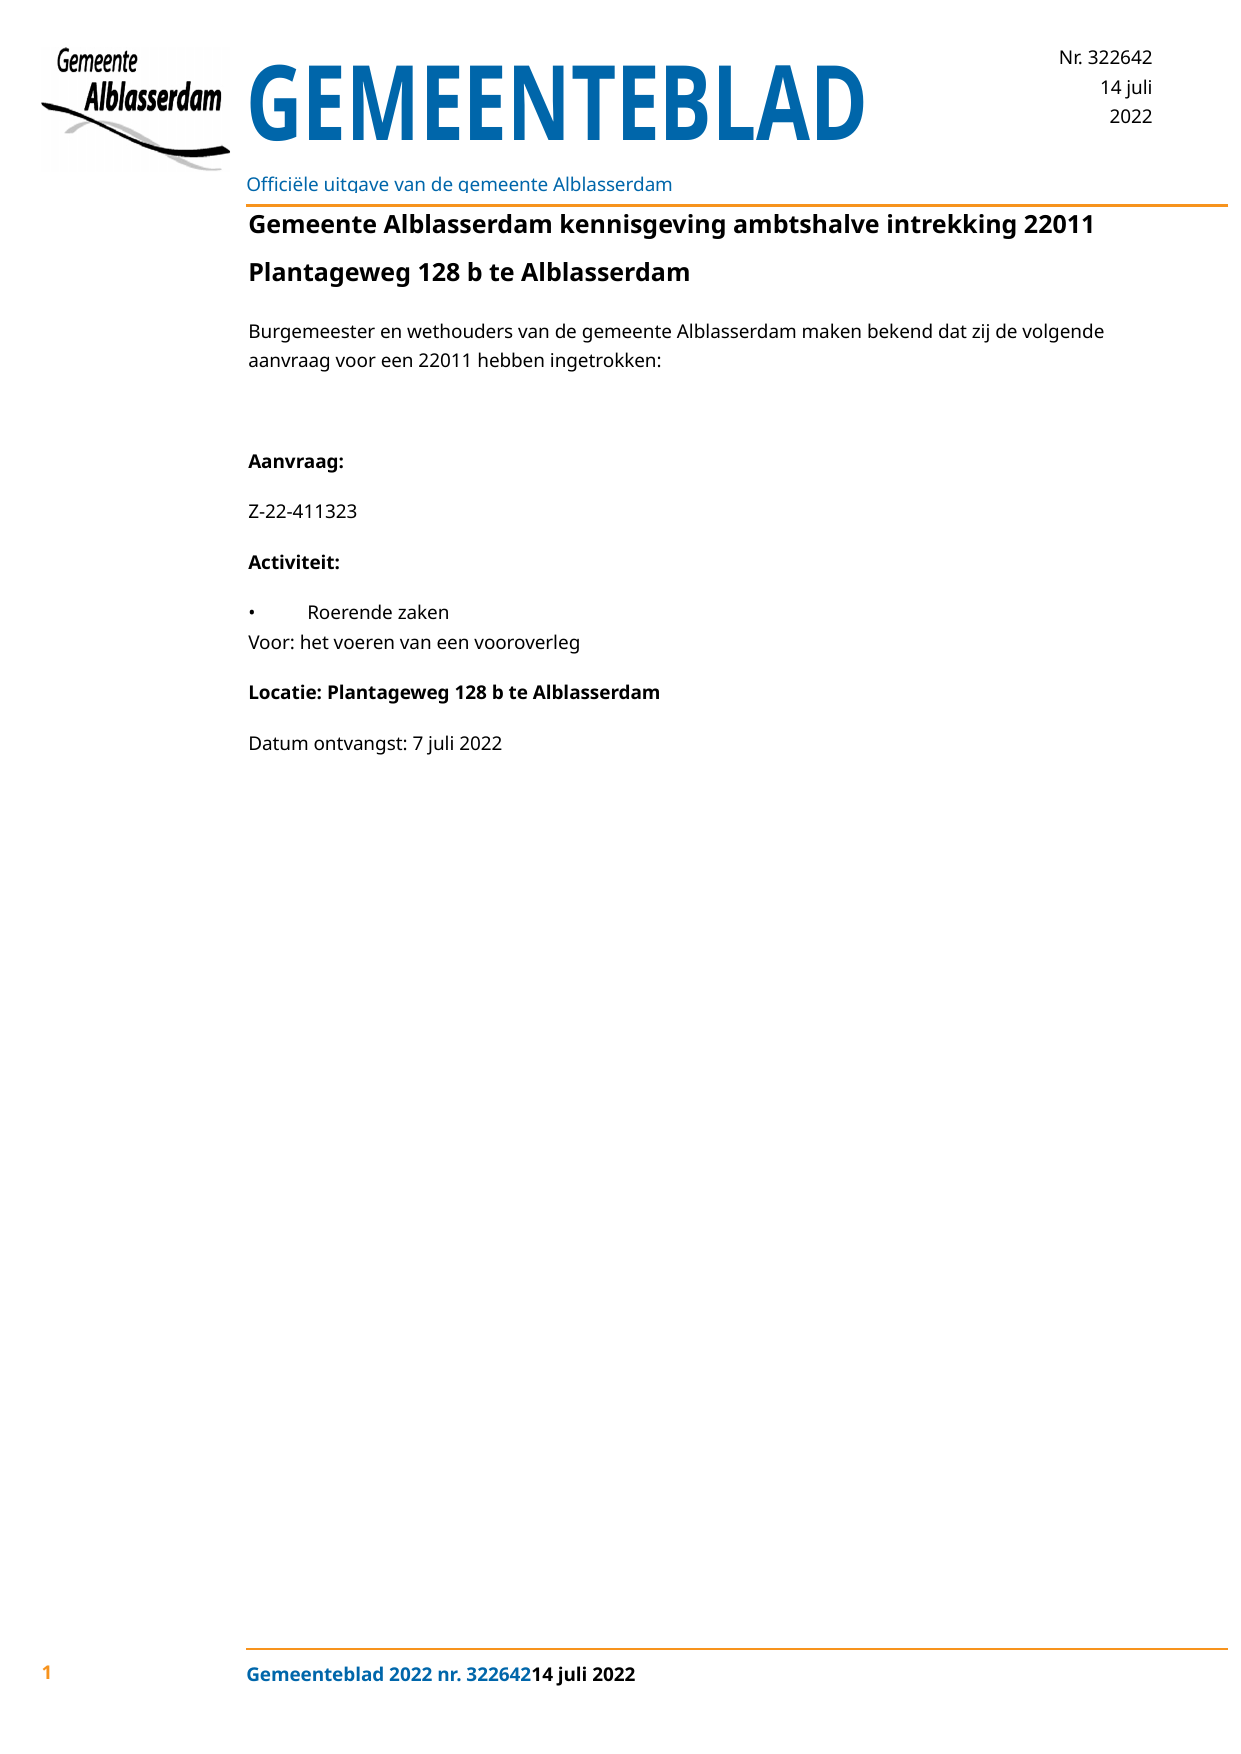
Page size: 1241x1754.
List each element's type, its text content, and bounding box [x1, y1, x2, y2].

text Aanvraag: [248, 448, 1152, 474]
text Burgemeester en wethouders van de gemeente Alblasserdam maken bekend dat zij de volgende aanvraag voor een 22011 hebben ingetrokken: [248, 318, 1152, 373]
text Activiteit: [248, 549, 1152, 575]
text Z-22-411323 [248, 499, 1152, 524]
list Roerende zaken [248, 599, 1152, 625]
text Voor: het voeren van een vooroverleg [248, 629, 1152, 655]
text Gemeente Alblasserdam kennisgeving ambtshalve intrekking 22011 Plantageweg 128 b te Alblasserdam [248, 207, 1152, 288]
text Locatie: Plantageweg 128 b te Alblasserdam [248, 679, 1152, 705]
text Datum ontvangst: 7 juli 2022 [248, 730, 1152, 756]
picture [41, 47, 231, 172]
